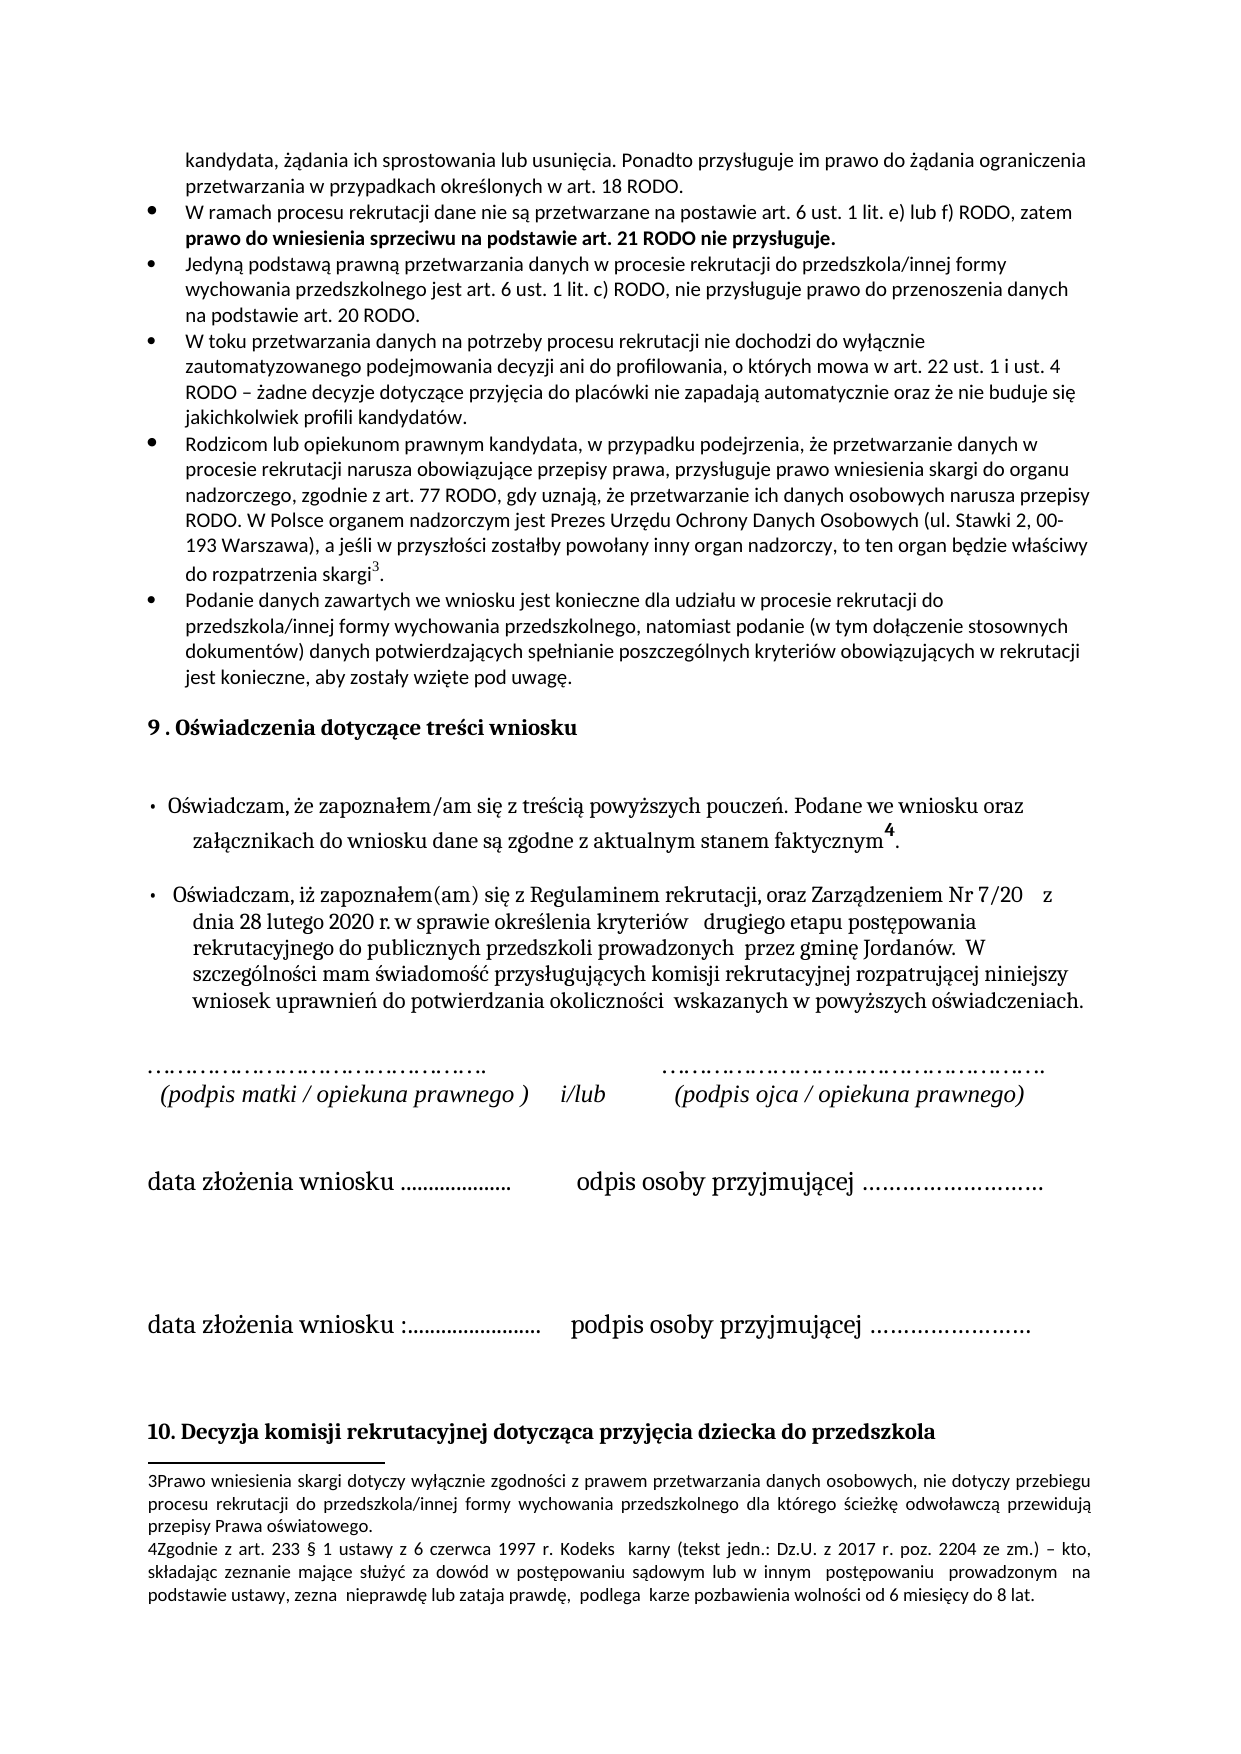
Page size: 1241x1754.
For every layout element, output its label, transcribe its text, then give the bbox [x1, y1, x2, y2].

list Jedyną podstawą prawną przetwarzania danych w procesie rekrutacji do przedszkola/innej formy wychowania przedszkolnego jest art. 6 ust. 1 lit. c) RODO, nie przysługuje prawo do przenoszenia danych na podstawie art. 20 RODO. [148, 251, 1093, 327]
list Rodzicom lub opiekunom prawnym kandydata, w przypadku podejrzenia, że przetwarzanie danych w procesie rekrutacji narusza obowiązujące przepisy prawa, przysługuje prawo wniesienia skargi do organu nadzorczego, zgodnie z art. 77 RODO, gdy uznają, że przetwarzanie ich danych osobowych narusza przepisy RODO. W Polsce organem nadzorczym jest Prezes Urzędu Ochrony Danych Osobowych (ul. Stawki 2, 00-193 Warszawa), a jeśli w przyszłości zostałby powołany inny organ nadzorczy, to ten organ będzie właściwy do rozpatrzenia skargi. [148, 431, 1093, 587]
text data złożenia wniosku :........................ podpis osoby przyjmującej …………………… [148, 1309, 1093, 1340]
text 9 . Oświadczenia dotyczące treści wniosku [148, 715, 1093, 741]
subtitle • Oświadczam, że zapoznałem/am się z treścią powyższych pouczeń. Podane we wniosku oraz załącznikach do wniosku dane są zgodne z aktualnym stanem faktycznym. [148, 792, 1093, 857]
text 10. Decyzja komisji rekrutacyjnej dotycząca przyjęcia dziecka do przedszkola [148, 1419, 1093, 1445]
text ………………………………………. ……………………………………………. [148, 1051, 1093, 1079]
list Zgodnie z art. 233 § 1 ustawy z 6 czerwca 1997 r. Kodeks karny (tekst jedn.: Dz.U. z 2017 r. poz. 2204 ze zm.) – kto, składając zeznanie mające służyć za dowód w postępowaniu sądowym lub w innym postępowaniu prowadzonym na podstawie ustawy, zezna nieprawdę lub zataja prawdę, podlega karze pozbawienia wolności od 6 miesięcy do 8 lat. [148, 1538, 1093, 1606]
list W ramach procesu rekrutacji dane nie są przetwarzane na postawie art. 6 ust. 1 lit. e) lub f) RODO, zatem prawo do wniesienia sprzeciwu na podstawie art. 21 RODO nie przysługuje. [148, 199, 1093, 250]
list W toku przetwarzania danych na potrzeby procesu rekrutacji nie dochodzi do wyłącznie zautomatyzowanego podejmowania decyzji ani do profilowania, o których mowa w art. 22 ust. 1 i ust. 4 RODO – żadne decyzje dotyczące przyjęcia do placówki nie zapadają automatycznie oraz że nie buduje się jakichkolwiek profili kandydatów. [148, 328, 1093, 430]
text data złożenia wniosku .................... odpis osoby przyjmującej ……………………… [148, 1166, 1093, 1197]
list Prawo wniesienia skargi dotyczy wyłącznie zgodności z prawem przetwarzania danych osobowych, nie dotyczy przebiegu procesu rekrutacji do przedszkola/innej formy wychowania przedszkolnego dla którego ścieżkę odwoławczą przewidują przepisy Prawa oświatowego. [148, 1469, 1093, 1538]
list Podanie danych zawartych we wniosku jest konieczne dla udziału w procesie rekrutacji do przedszkola/innej formy wychowania przedszkolnego, natomiast podanie (w tym dołączenie stosownych dokumentów) danych potwierdzających spełnianie poszczególnych kryteriów obowiązujących w rekrutacji jest konieczne, aby zostały wzięte pod uwagę. [148, 588, 1093, 689]
list kandydata, żądania ich sprostowania lub usunięcia. Ponadto przysługuje im prawo do żądania ograniczenia przetwarzania w przypadkach określonych w art. 18 RODO. [148, 148, 1093, 198]
text (podpis matki / opiekuna prawnego ) i/lub (podpis ojca / opiekuna prawnego) [148, 1079, 1093, 1108]
subtitle • Oświadczam, iż zapoznałem(am) się z Regulaminem rekrutacji, oraz Zarządzeniem Nr 7/20 z dnia 28 lutego 2020 r. w sprawie określenia kryteriów drugiego etapu postępowania rekrutacyjnego do publicznych przedszkoli prowadzonych przez gminę Jordanów. W szczególności mam świadomość przysługujących komisji rekrutacyjnej rozpatrującej niniejszy wniosek uprawnień do potwierdzania okoliczności wskazanych w powyższych oświadczeniach. [148, 882, 1093, 1014]
